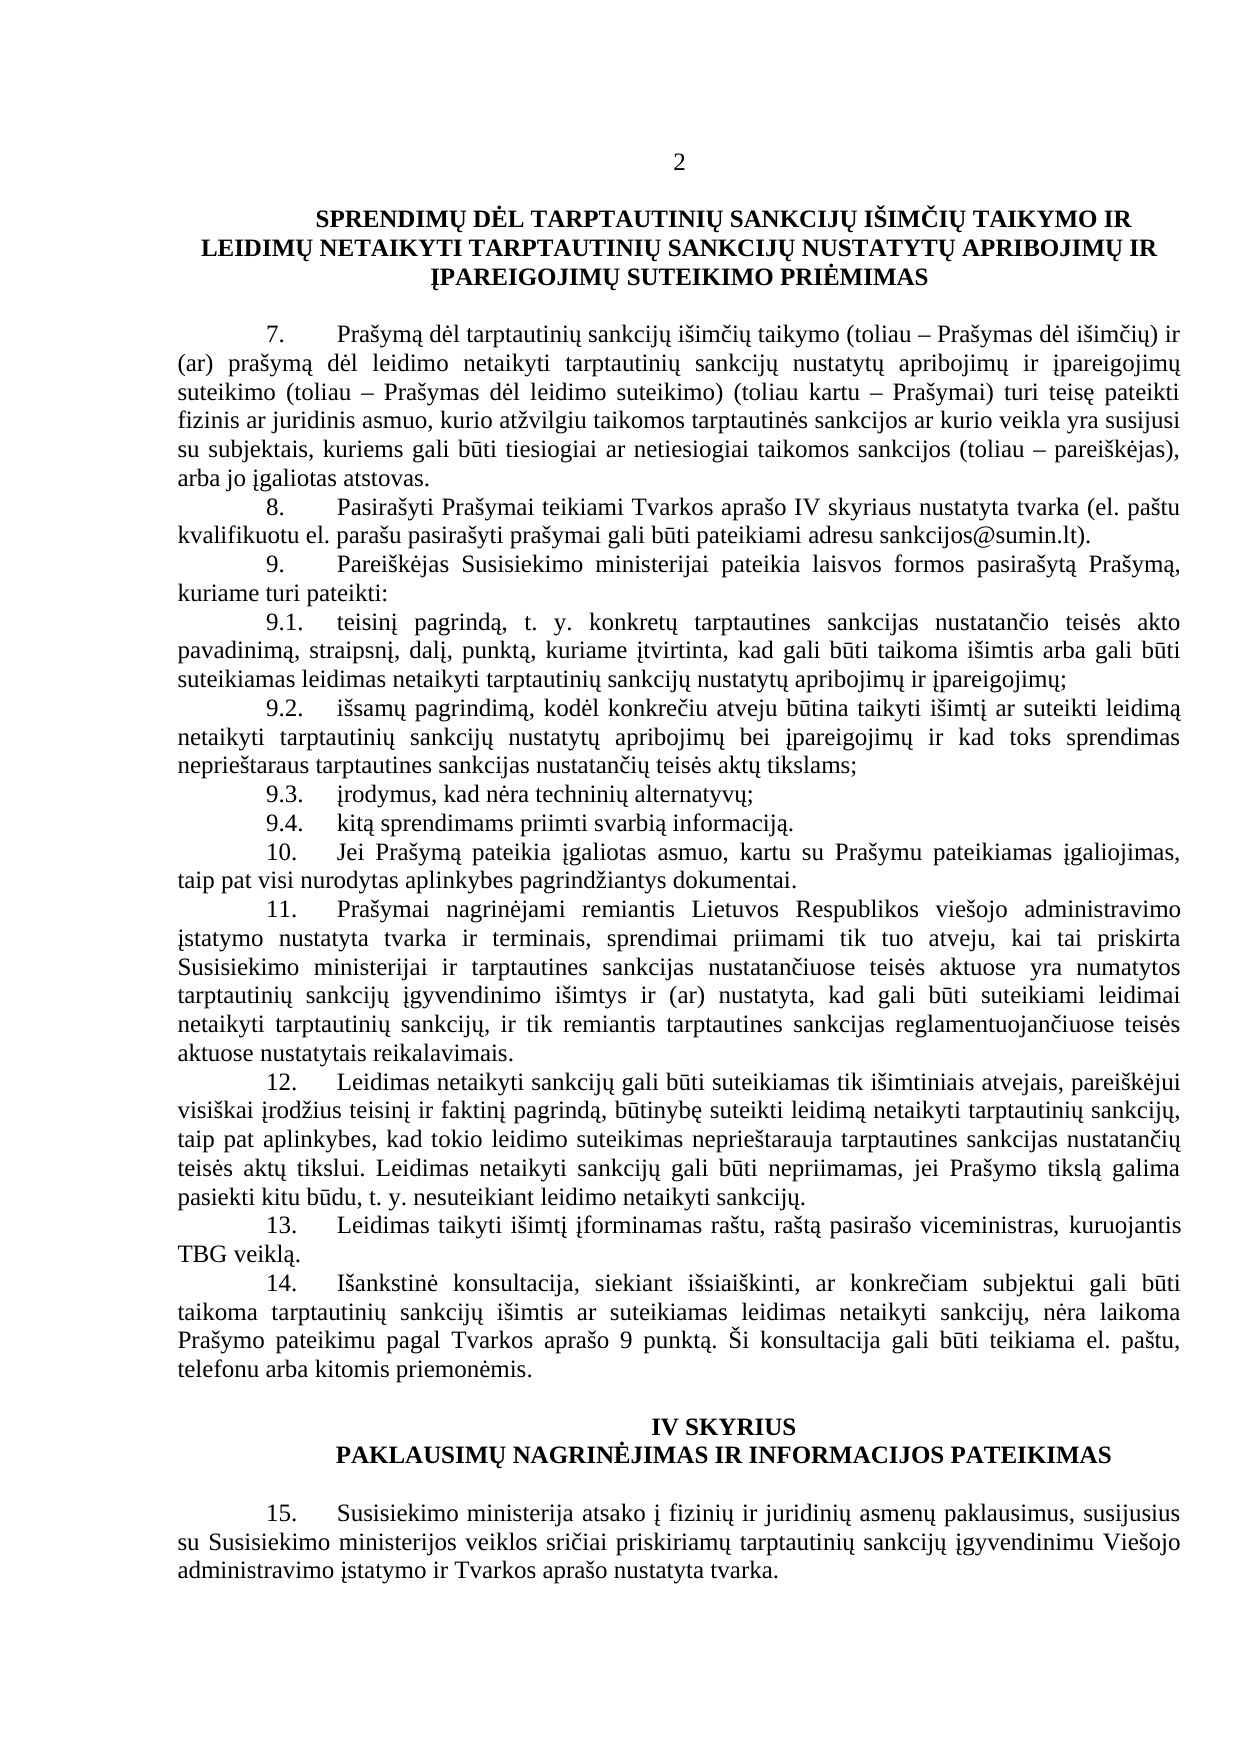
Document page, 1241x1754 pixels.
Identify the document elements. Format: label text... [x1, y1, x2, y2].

text 9.1. teisinį pagrindą, t. y. konkretų tarptautines sankcijas nustatančio teisės akto pavadinimą, straipsnį, dalį, punktą, kuriame įtvirtinta, kad gali būti taikoma išimtis arba gali būti suteikiamas leidimas netaikyti tarptautinių sankcijų nustatytų apribojimų ir įpareigojimų; [177, 607, 1181, 693]
text PAKLAUSIMŲ NAGRINĖJIMAS IR INFORMACIJOS PATEIKIMAS [177, 1441, 1181, 1469]
text 14. Išankstinė konsultacija, siekiant išsiaiškinti, ar konkrečiam subjektui gali būti taikoma tarptautinių sankcijų išimtis ar suteikiamas leidimas netaikyti sankcijų, nėra laikoma Prašymo pateikimu pagal Tvarkos aprašo 9 punktą. Ši konsultacija gali būti teikiama el. paštu, telefonu arba kitomis priemonėmis. [177, 1268, 1181, 1383]
text 12. Leidimas netaikyti sankcijų gali būti suteikiamas tik išimtiniais atvejais, pareiškėjui visiškai įrodžius teisinį ir faktinį pagrindą, būtinybę suteikti leidimą netaikyti tarptautinių sankcijų, taip pat aplinkybes, kad tokio leidimo suteikimas neprieštarauja tarptautines sankcijas nustatančių teisės aktų tikslui. Leidimas netaikyti sankcijų gali būti nepriimamas, jei Prašymo tikslą galima pasiekti kitu būdu, t. y. nesuteikiant leidimo netaikyti sankcijų. [177, 1067, 1181, 1211]
text 9.4. kitą sprendimams priimti svarbią informaciją. [177, 808, 1181, 837]
text 7. Prašymą dėl tarptautinių sankcijų išimčių taikymo (toliau – Prašymas dėl išimčių) ir (ar) prašymą dėl leidimo netaikyti tarptautinių sankcijų nustatytų apribojimų ir įpareigojimų suteikimo (toliau – Prašymas dėl leidimo suteikimo) (toliau kartu – Prašymai) turi teisę pateikti fizinis ar juridinis asmuo, kurio atžvilgiu taikomos tarptautinės sankcijos ar kurio veikla yra susijusi su subjektais, kuriems gali būti tiesiogiai ar netiesiogiai taikomos sankcijos (toliau – pareiškėjas), arba jo įgaliotas atstovas. [177, 319, 1181, 492]
text 9.2. išsamų pagrindimą, kodėl konkrečiu atveju būtina taikyti išimtį ar suteikti leidimą netaikyti tarptautinių sankcijų nustatytų apribojimų bei įpareigojimų ir kad toks sprendimas neprieštaraus tarptautines sankcijas nustatančių teisės aktų tikslams; [177, 693, 1181, 779]
text 11. Prašymai nagrinėjami remiantis Lietuvos Respublikos viešojo administravimo įstatymo nustatyta tvarka ir terminais, sprendimai priimami tik tuo atveju, kai tai priskirta Susisiekimo ministerijai ir tarptautines sankcijas nustatančiuose teisės aktuose yra numatytos tarptautinių sankcijų įgyvendinimo išimtys ir (ar) nustatyta, kad gali būti suteikiami leidimai netaikyti tarptautinių sankcijų, ir tik remiantis tarptautines sankcijas reglamentuojančiuose teisės aktuose nustatytais reikalavimais. [177, 894, 1181, 1067]
text 15. Susisiekimo ministerija atsako į fizinių ir juridinių asmenų paklausimus, susijusius su Susisiekimo ministerijos veiklos sričiai priskiriamų tarptautinių sankcijų įgyvendinimu Viešojo administravimo įstatymo ir Tvarkos aprašo nustatyta tvarka. [177, 1498, 1181, 1584]
text 13. Leidimas taikyti išimtį įforminamas raštu, raštą pasirašo viceministras, kuruojantis TBG veiklą. [177, 1211, 1181, 1268]
text IV SKYRIUS [177, 1412, 1181, 1441]
text 9.3. įrodymus, kad nėra techninių alternatyvų; [177, 779, 1181, 808]
text 10. Jei Prašymą pateikia įgaliotas asmuo, kartu su Prašymu pateikiamas įgaliojimas, taip pat visi nurodytas aplinkybes pagrindžiantys dokumentai. [177, 837, 1181, 894]
text 9. Pareiškėjas Susisiekimo ministerijai pateikia laisvos formos pasirašytą Prašymą, kuriame turi pateikti: [177, 549, 1181, 607]
text SPRENDIMŲ DĖL TARPTAUTINIŲ SANKCIJŲ IŠIMČIŲ TAIKYMO IR LEIDIMŲ NETAIKYTI TARPTAUTINIŲ SANKCIJŲ NUSTATYTŲ APRIBOJIMŲ IR ĮPAREIGOJIMŲ SUTEIKIMO PRIĖMIMAS [177, 204, 1181, 291]
text 8. Pasirašyti Prašymai teikiami Tvarkos aprašo IV skyriaus nustatyta tvarka (el. paštu kvalifikuotu el. parašu pasirašyti prašymai gali būti pateikiami adresu sankcijos@sumin.lt). [177, 492, 1181, 549]
